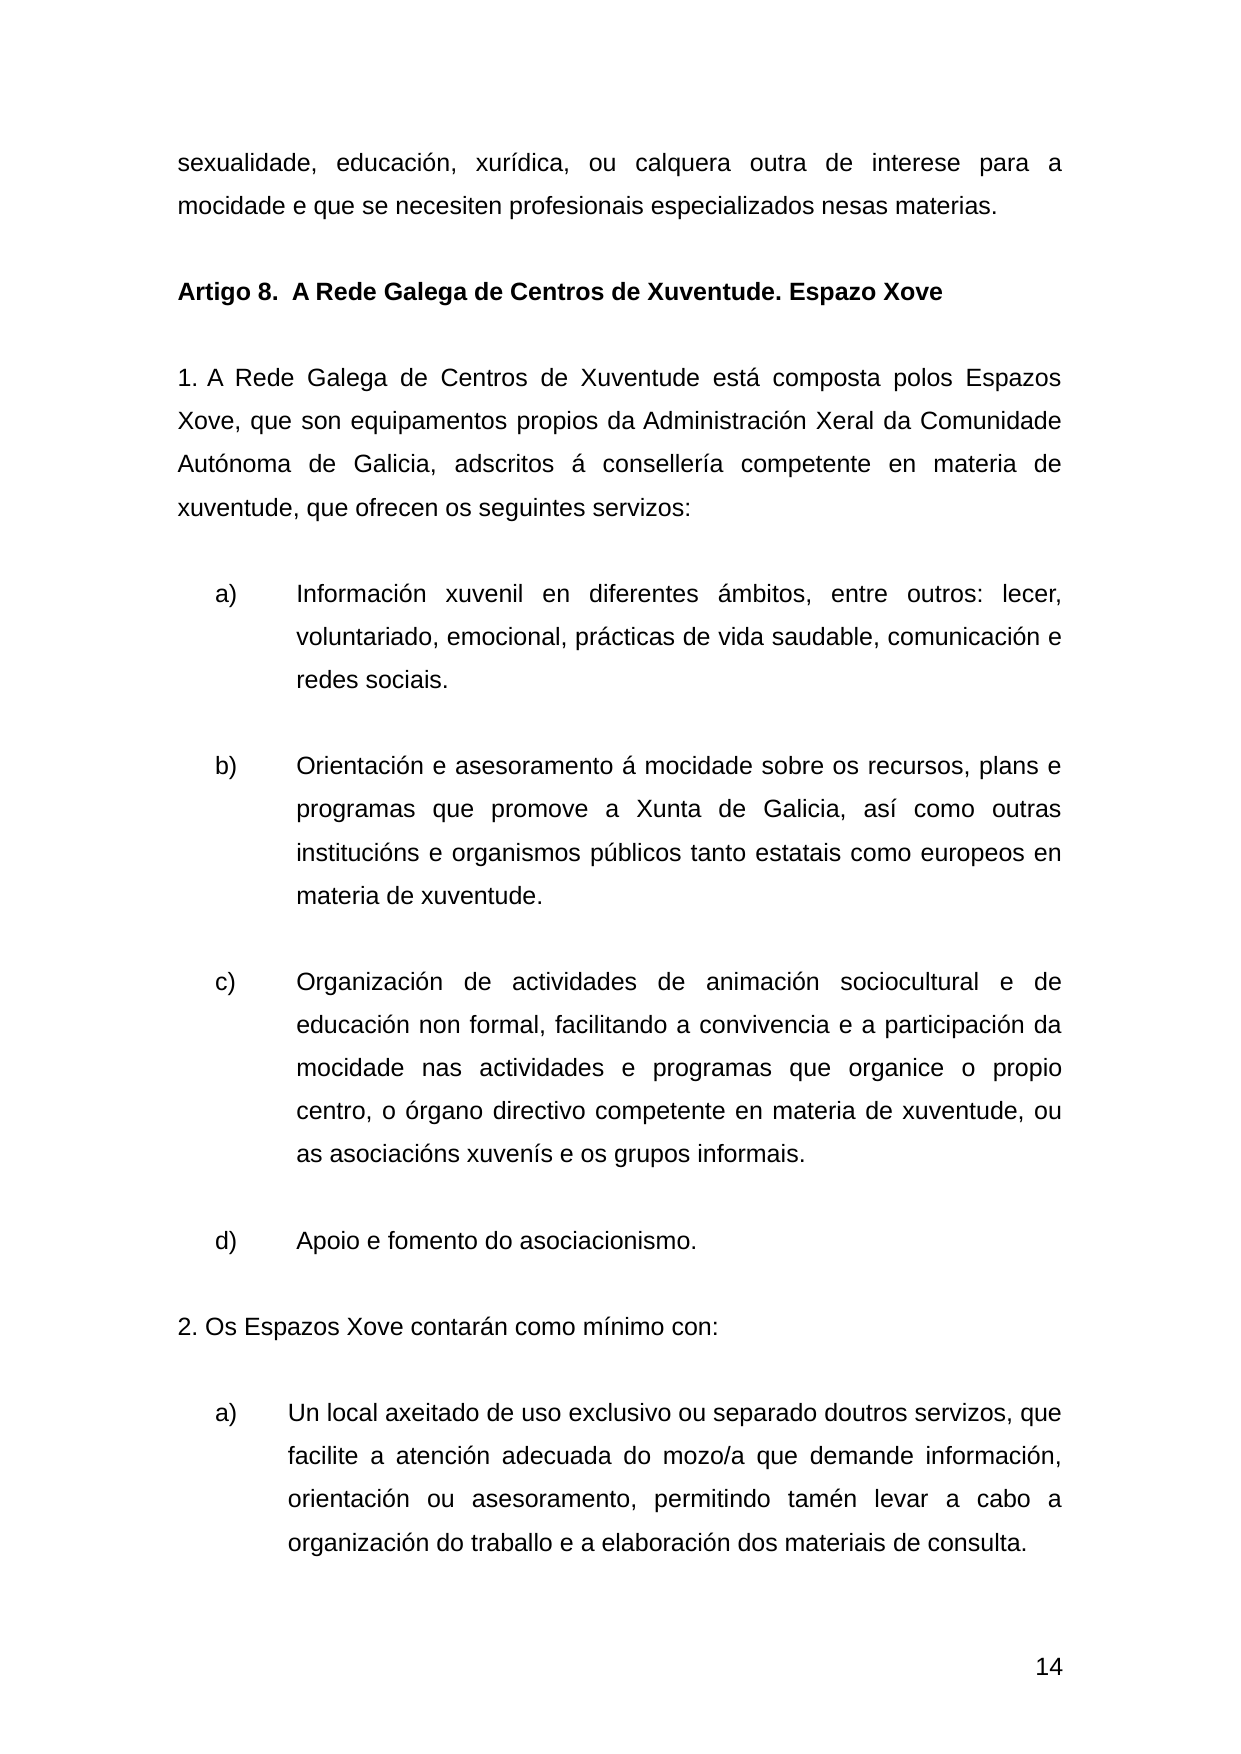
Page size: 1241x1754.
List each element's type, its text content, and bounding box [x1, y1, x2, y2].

list Apoio e fomento do asociacionismo. [215, 1226, 1063, 1254]
list Información xuvenil en diferentes ámbitos, entre outros: lecer, voluntariado, emocional, prácticas de vida saudable, comunicación e redes sociais. [215, 579, 1063, 694]
list Organización de actividades de animación sociocultural e de educación non formal, facilitando a convivencia e a participación da mocidade nas actividades e programas que organice o propio centro, o órgano directivo competente en materia de xuventude, ou as asociacións xuvenís e os grupos informais. [215, 967, 1063, 1168]
text 1. A Rede Galega de Centros de Xuventude está composta polos Espazos Xove, que son equipamentos propios da Administración Xeral da Comunidade Autónoma de Galicia, adscritos á consellería competente en materia de xuventude, que ofrecen os seguintes servizos: [177, 363, 1063, 521]
text sexualidade, educación, xurídica, ou calquera outra de interese para a mocidade e que se necesiten profesionais especializados nesas materias. [177, 148, 1063, 219]
list Un local axeitado de uso exclusivo ou separado doutros servizos, que facilite a atención adecuada do mozo/a que demande información, orientación ou asesoramento, permitindo tamén levar a cabo a organización do traballo e a elaboración dos materiais de consulta. [215, 1398, 1063, 1556]
text 2. Os Espazos Xove contarán como mínimo con: [177, 1312, 1063, 1341]
subtitle Artigo 8. A Rede Galega de Centros de Xuventude. Espazo Xove [177, 277, 1063, 306]
list Orientación e asesoramento á mocidade sobre os recursos, plans e programas que promove a Xunta de Galicia, así como outras institucións e organismos públicos tanto estatais como europeos en materia de xuventude. [215, 751, 1063, 909]
